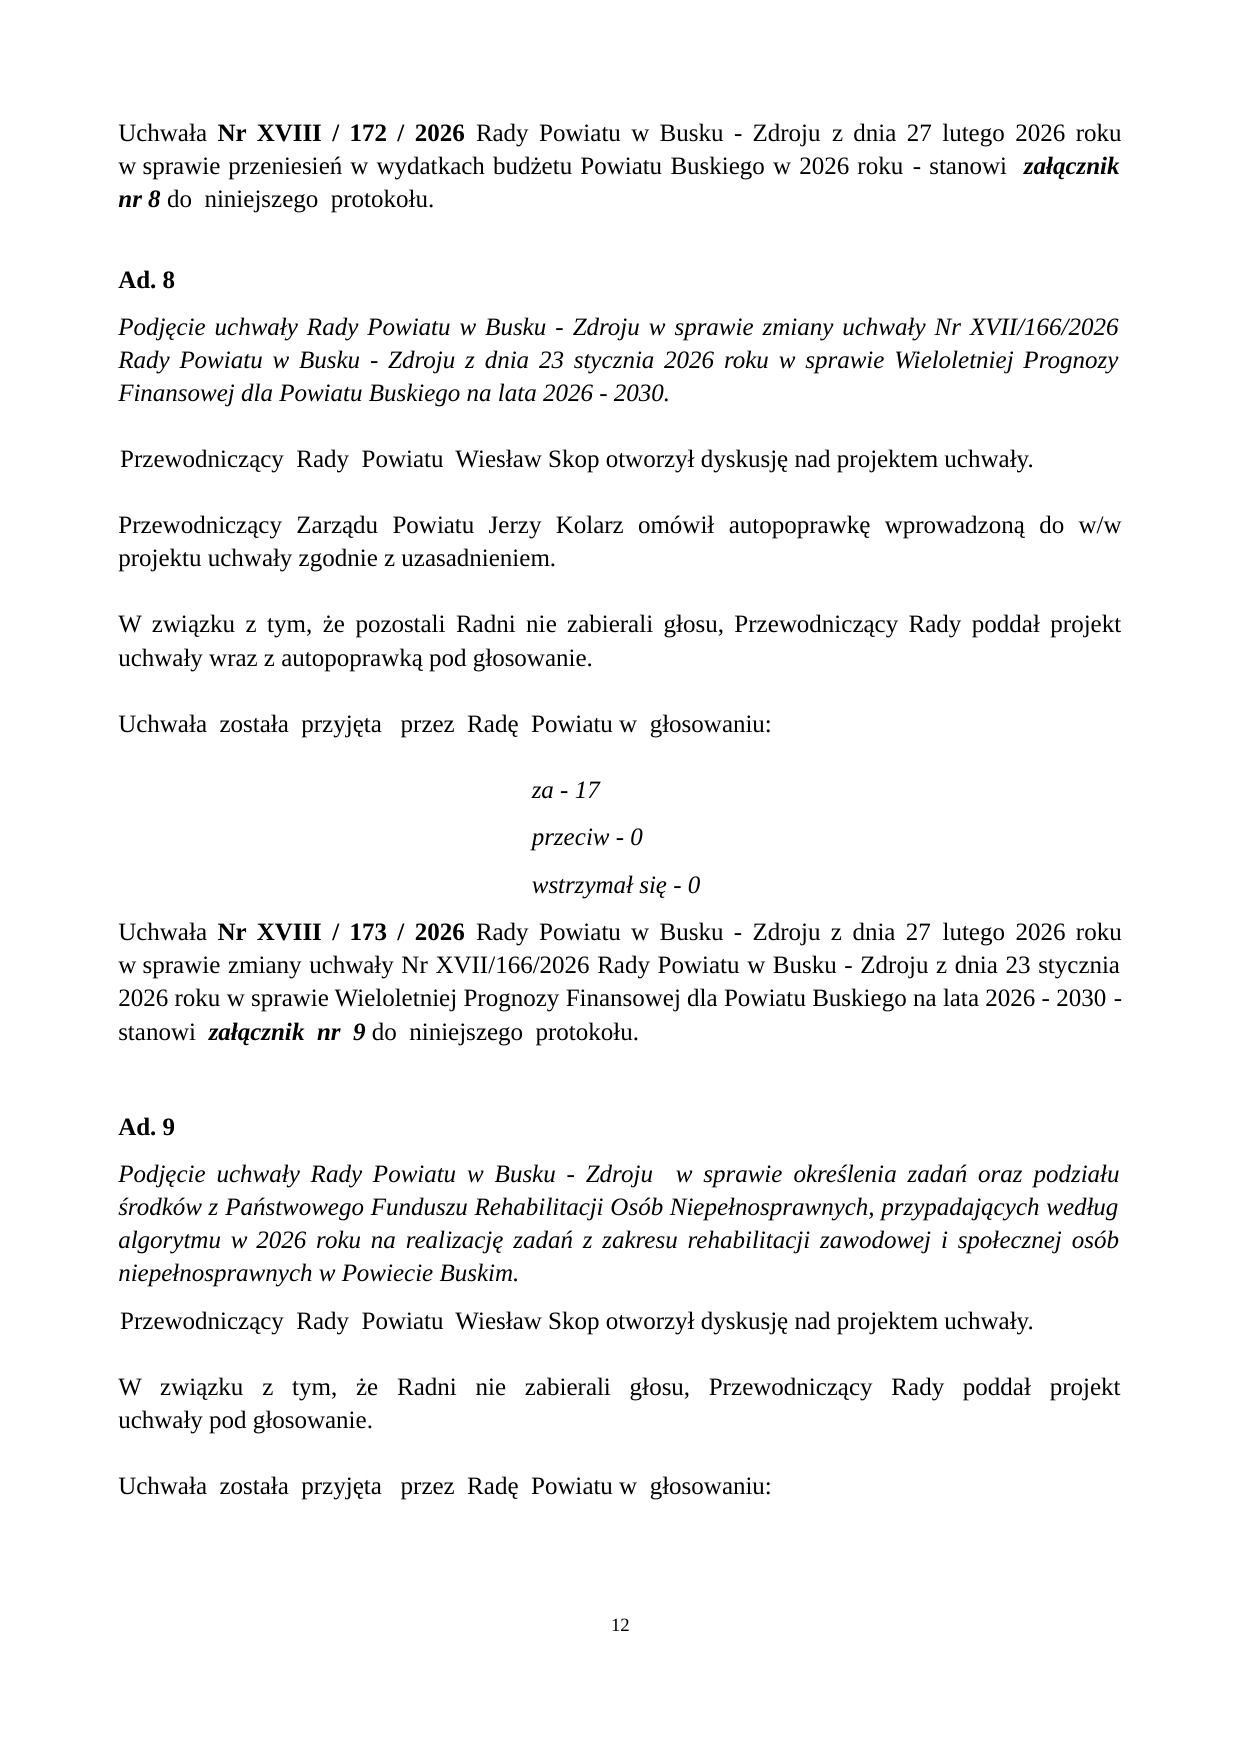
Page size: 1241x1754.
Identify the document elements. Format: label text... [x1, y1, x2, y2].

list przeciw - 0 [532, 822, 1122, 851]
list wstrzymał się - 0 [532, 870, 1122, 899]
list Uchwała została przyjęta przez Radę Powiatu w głosowaniu: [118, 1471, 1122, 1500]
list Uchwała Nr XVIII / 172 / 2026 Rady Powiatu w Busku - Zdroju z dnia 27 lutego 2026 roku w sprawie przeniesień w wydatkach budżetu Powiatu Buskiego w 2026 roku - stanowi załącznik nr 8 do niniejszego protokołu. [118, 118, 1122, 213]
list W związku z tym, że Radni nie zabierali głosu, Przewodniczący Rady poddał projekt uchwały pod głosowanie. [118, 1372, 1122, 1434]
list Podjęcie uchwały Rady Powiatu w Busku - Zdroju w sprawie zmiany uchwały Nr XVII/166/2026 Rady Powiatu w Busku - Zdroju z dnia 23 stycznia 2026 roku w sprawie Wieloletniej Prognozy Finansowej dla Powiatu Buskiego na lata 2026 - 2030. [118, 312, 1122, 407]
list Podjęcie uchwały Rady Powiatu w Busku - Zdroju w sprawie określenia zadań oraz podziału środków z Państwowego Funduszu Rehabilitacji Osób Niepełnosprawnych, przypadających według algorytmu w 2026 roku na realizację zadań z zakresu rehabilitacji zawodowej i społecznej osób niepełnosprawnych w Powiecie Buskim. [118, 1159, 1122, 1287]
list W związku z tym, że pozostali Radni nie zabierali głosu, Przewodniczący Rady poddał projekt uchwały wraz z autopoprawką pod głosowanie. [118, 609, 1122, 671]
list za - 17 [532, 775, 1122, 803]
list Ad. 8 [118, 265, 1122, 293]
list Przewodniczący Zarządu Powiatu Jerzy Kolarz omówił autopoprawkę wprowadzoną do w/w projektu uchwały zgodnie z uzasadnieniem. [118, 511, 1122, 572]
list Uchwała Nr XVIII / 173 / 2026 Rady Powiatu w Busku - Zdroju z dnia 27 lutego 2026 roku w sprawie zmiany uchwały Nr XVII/166/2026 Rady Powiatu w Busku - Zdroju z dnia 23 stycznia 2026 roku w sprawie Wieloletniej Prognozy Finansowej dla Powiatu Buskiego na lata 2026 - 2030 - stanowi załącznik nr 9 do niniejszego protokołu. [118, 917, 1122, 1045]
list Przewodniczący Rady Powiatu Wiesław Skop otworzył dyskusję nad projektem uchwały. [89, 1306, 1122, 1335]
list Ad. 9 [118, 1112, 1122, 1141]
list Uchwała została przyjęta przez Radę Powiatu w głosowaniu: [118, 709, 1122, 737]
list Przewodniczący Rady Powiatu Wiesław Skop otworzył dyskusję nad projektem uchwały. [89, 444, 1122, 473]
